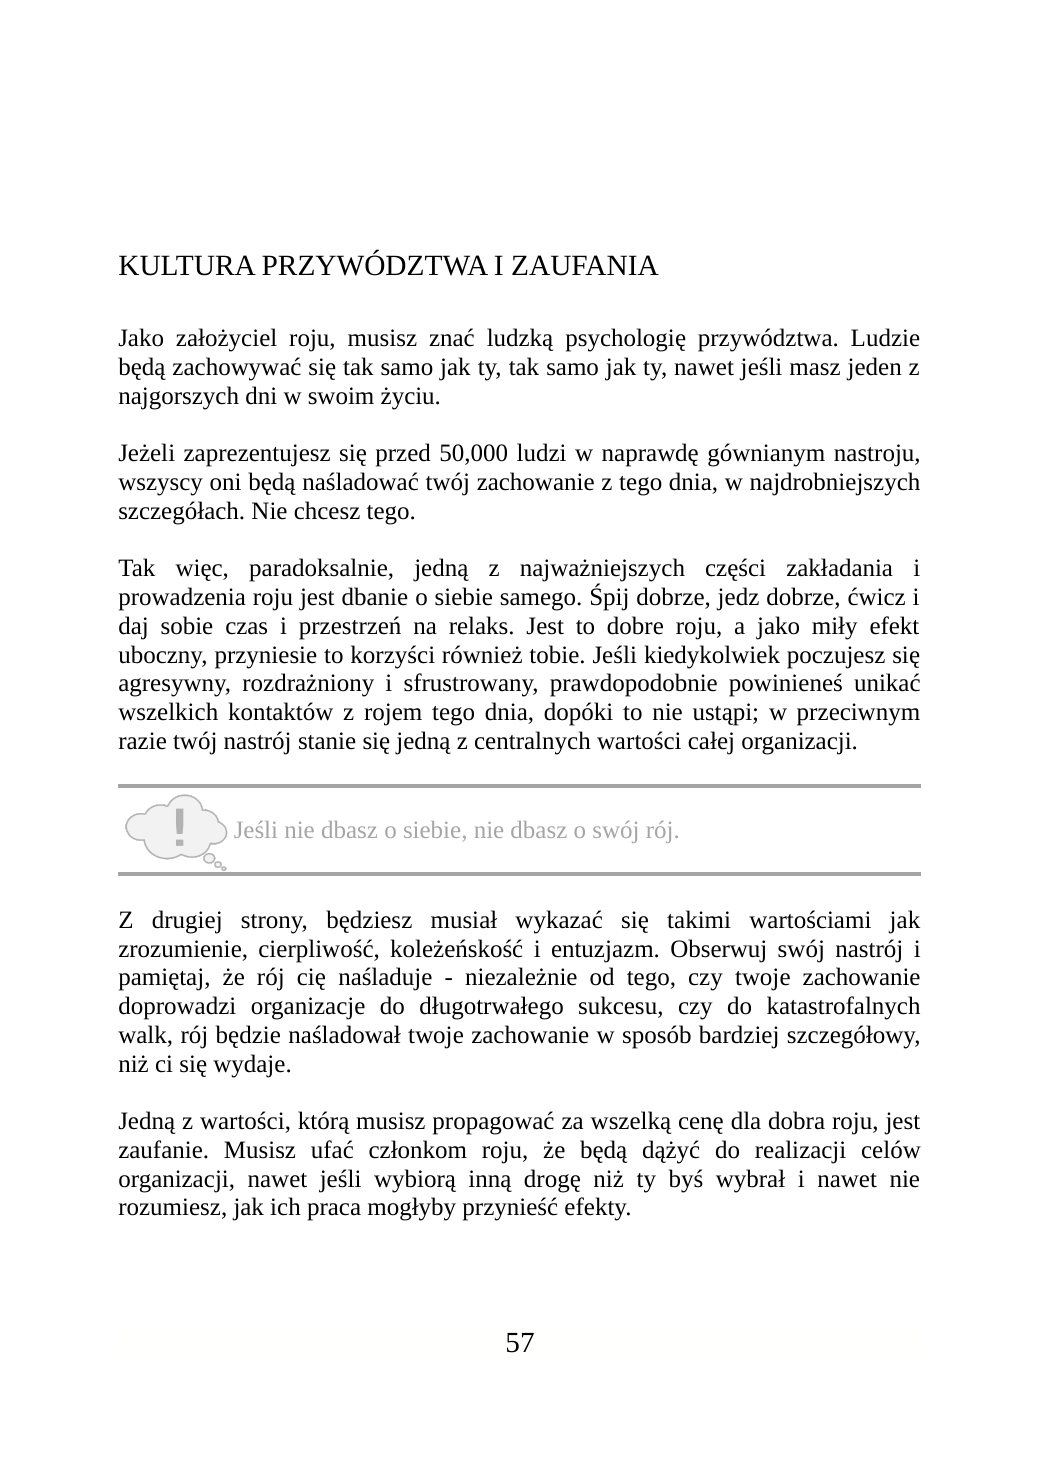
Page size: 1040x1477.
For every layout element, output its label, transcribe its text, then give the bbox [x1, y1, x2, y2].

picture [121, 790, 231, 876]
text Jako założyciel roju, musisz znać ludzką psychologię przywództwa. Ludzie będą zachowywać się tak samo jak ty, tak samo jak ty, nawet jeśli masz jeden z najgorszych dni w swoim życiu. [118, 323, 921, 410]
table_header [118, 788, 231, 872]
text Jeżeli zaprezentujesz się przed 50,000 ludzi w naprawdę gównianym nastroju, wszyscy oni będą naśladować twój zachowanie z tego dnia, w najdrobniejszych szczegółach. Nie chcesz tego. [118, 438, 921, 525]
subtitle KULTURA PRZYWÓDZTWA I ZAUFANIA [118, 248, 921, 282]
table_header Jeśli nie dbasz o siebie, nie dbasz o swój rój. [231, 788, 921, 872]
text Tak więc, paradoksalnie, jedną z najważniejszych części zakładania i prowadzenia roju jest dbanie o siebie samego. Śpij dobrze, jedz dobrze, ćwicz i daj sobie czas i przestrzeń na relaks. Jest to dobre roju, a jako miły efekt uboczny, przyniesie to korzyści również tobie. Jeśli kiedykolwiek poczujesz się agresywny, rozdrażniony i sfrustrowany, prawdopodobnie powinieneś unikać wszelkich kontaktów z rojem tego dnia, dopóki to nie ustąpi; w przeciwnym razie twój nastrój stanie się jedną z centralnych wartości całej organizacji. [118, 553, 921, 755]
text Z drugiej strony, będziesz musiał wykazać się takimi wartościami jak zrozumienie, cierpliwość, koleżeńskość i entuzjazm. Obserwuj swój nastrój i pamiętaj, że rój cię naśladuje - niezależnie od tego, czy twoje zachowanie doprowadzi organizacje do długotrwałego sukcesu, czy do katastrofalnych walk, rój będzie naśladował twoje zachowanie w sposób bardziej szczegółowy, niż ci się wydaje. [118, 905, 921, 1077]
text Jedną z wartości, którą musisz propagować za wszelką cenę dla dobra roju, jest zaufanie. Musisz ufać członkom roju, że będą dążyć do realizacji celów organizacji, nawet jeśli wybiorą inną drogę niż ty byś wybrał i nawet nie rozumiesz, jak ich praca mogłyby przynieść efekty. [118, 1106, 921, 1221]
